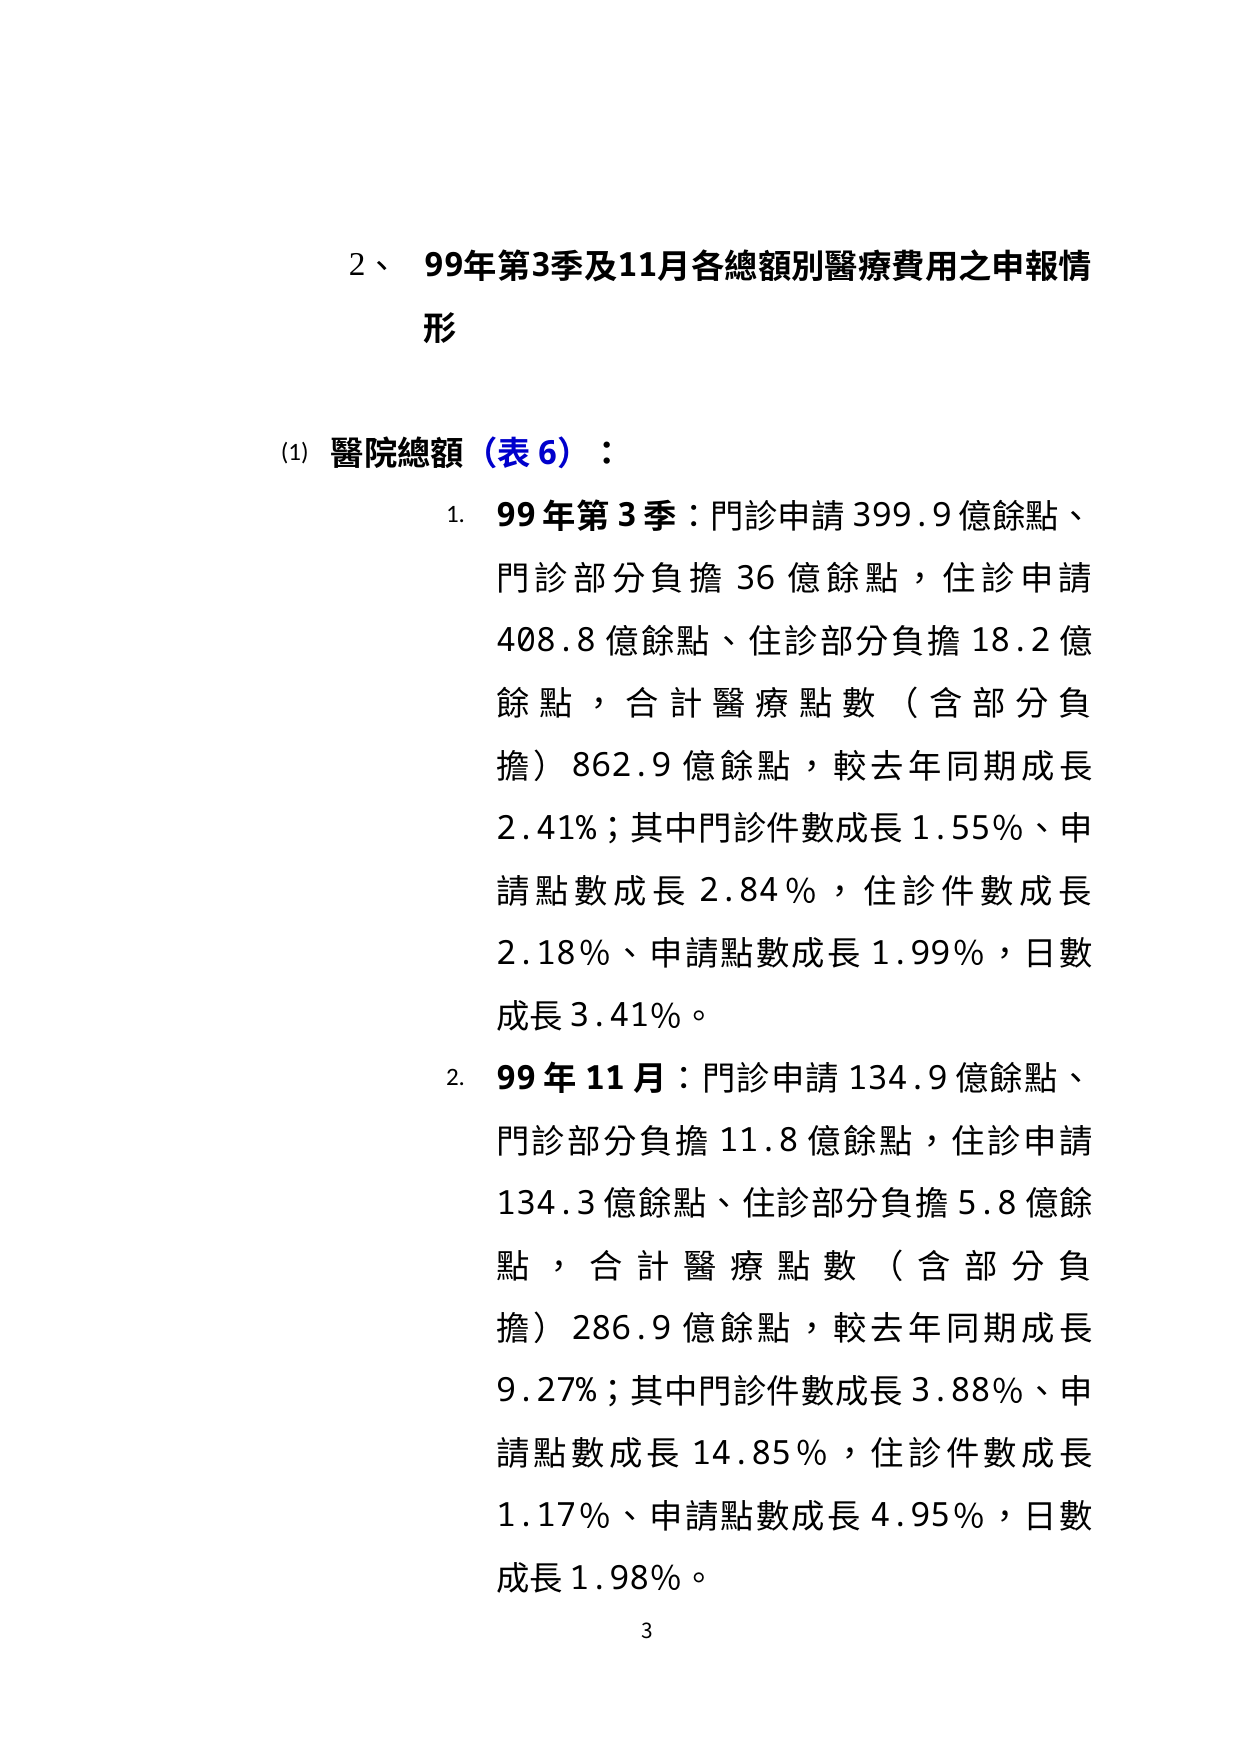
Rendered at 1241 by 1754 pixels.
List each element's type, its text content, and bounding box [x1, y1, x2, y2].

list 99年第3季：門診申請399.9億餘點、門診部分負擔36億餘點，住診申請408.8億餘點、住診部分負擔18.2億餘點，合計醫療點數（含部分負擔）862.9億餘點，較去年同期成長2.41%；其中門診件數成長1.55％、申請點數成長2.84％，住診件數成長2.18％、申請點數成長1.99％，日數成長3.41％。 [446, 472, 1093, 1034]
list 99年11月：門診申請134.9億餘點、門診部分負擔11.8億餘點，住診申請134.3億餘點、住診部分負擔5.8億餘點，合計醫療點數（含部分負擔）286.9億餘點，較去年同期成長9.27%；其中門診件數成長3.88％、申請點數成長14.85％，住診件數成長1.17％、申請點數成長4.95％，日數成長1.98％。 [446, 1034, 1093, 1597]
list 醫院總額（表6）： [281, 409, 1093, 472]
list 99年第3季及11月各總額別醫療費用之申報情形 [348, 222, 1093, 347]
